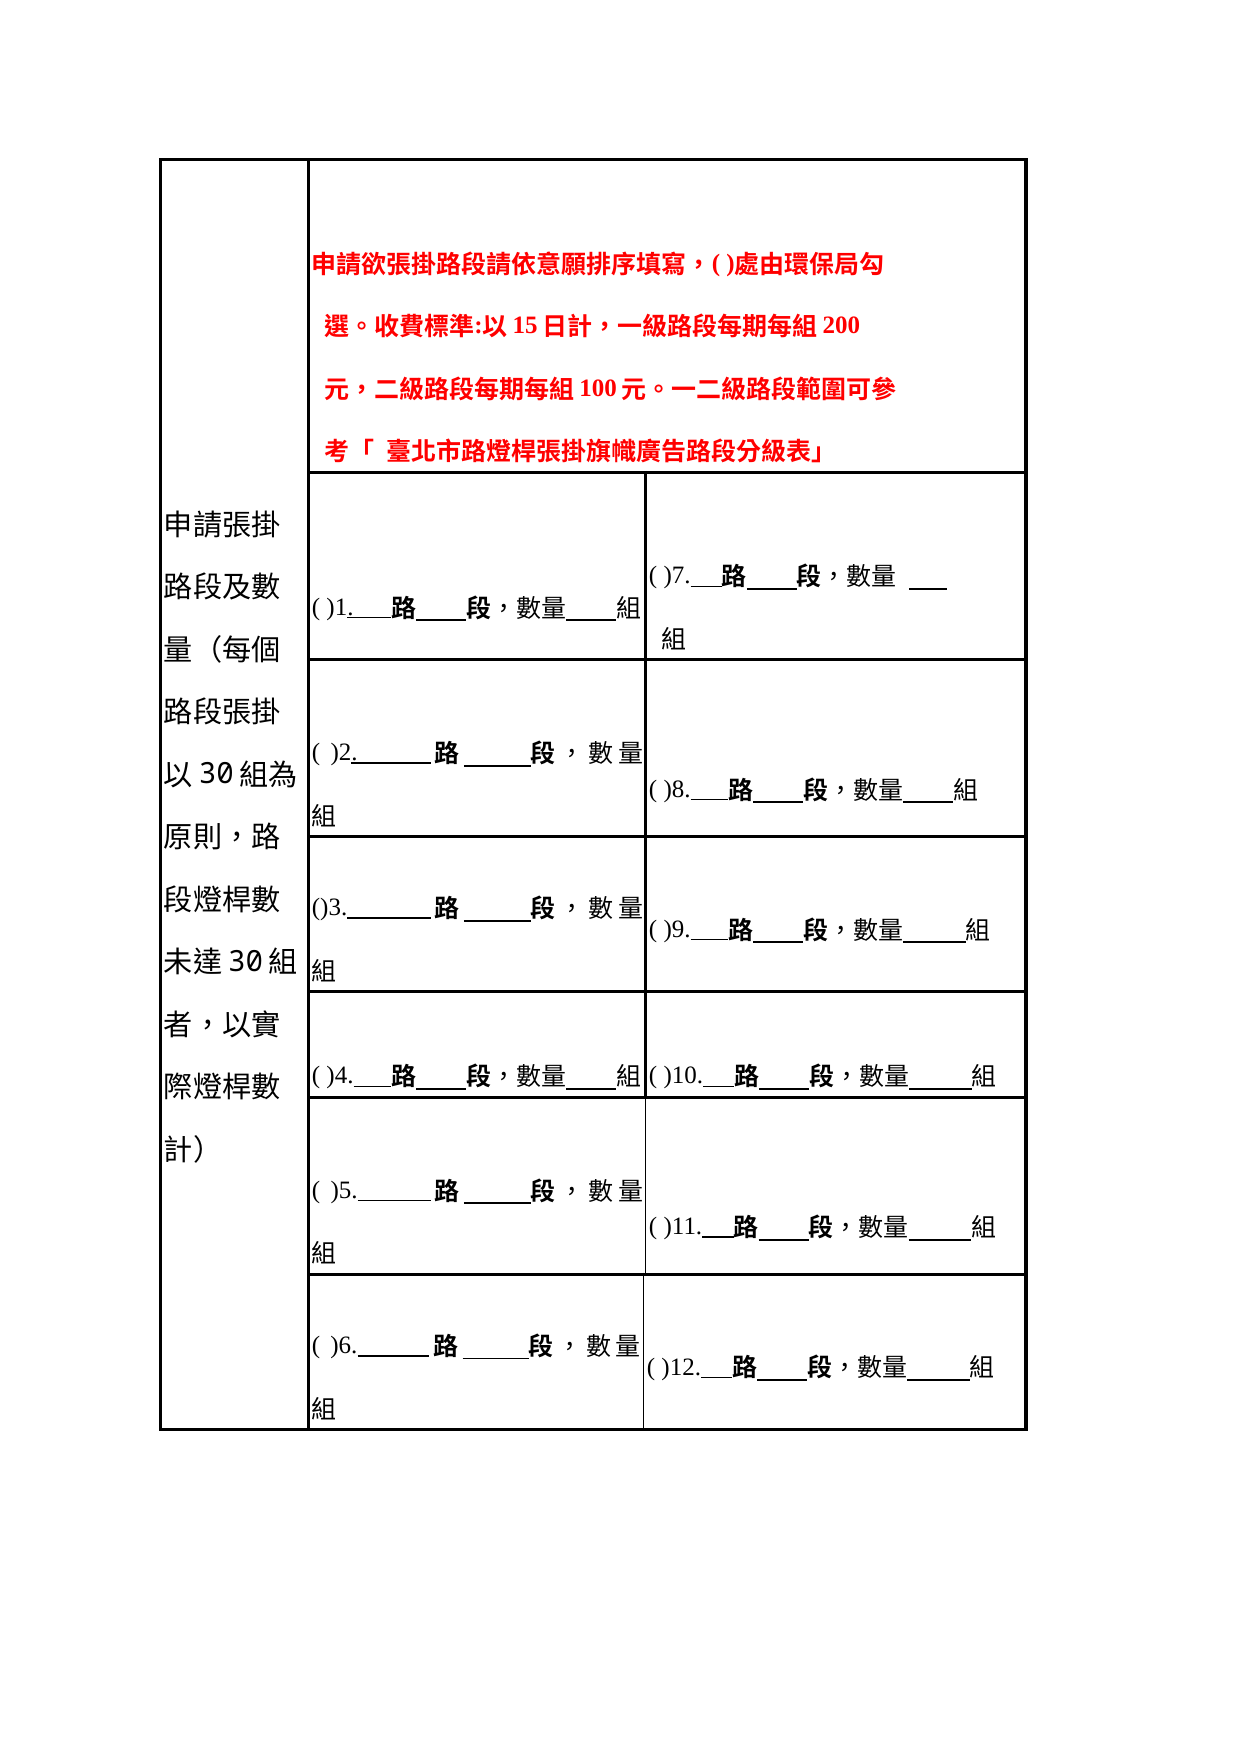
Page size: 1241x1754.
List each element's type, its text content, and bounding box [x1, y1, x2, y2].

table_cell ( )10. 路 段，數量 組 [647, 993, 1024, 1096]
table_cell 申請欲張掛路段請依意願排序填寫，( )處由環保局勾選。收費標準:以15日計，一級路段每期每組200元，二級路段每期每組100元。一二級路段範圍可參考「 臺北市路燈桿張掛旗幟廣告路段分級表」 [310, 161, 1024, 471]
table_cell ( )2. 路 段，數量 組 [310, 661, 644, 835]
table_cell ()3. 路 段，數量 組 [310, 838, 644, 990]
table_cell ( )4. 路 段，數量 組 [310, 993, 644, 1096]
table_cell 申請張掛路段及數量（每個路段張掛以30組為原則，路段燈桿數未達30組者，以實際燈桿數計） [162, 161, 307, 1428]
table_cell ( )12. 路 段，數量 組 [644, 1276, 1024, 1428]
table_cell ( )11. 路 段，數量 組 [646, 1099, 1024, 1273]
table_cell ( )7. 路 段，數量 組 [647, 474, 1024, 658]
table_cell ( )1. 路 段，數量 組 [310, 474, 644, 658]
table_cell ( )8. 路 段，數量 組 [647, 661, 1024, 835]
table_cell ( )6. 路 段，數量 組 [310, 1276, 643, 1428]
table_cell ( )9. 路 段，數量 組 [647, 838, 1024, 990]
table_cell ( )5. 路 段，數量 組 [310, 1099, 645, 1273]
